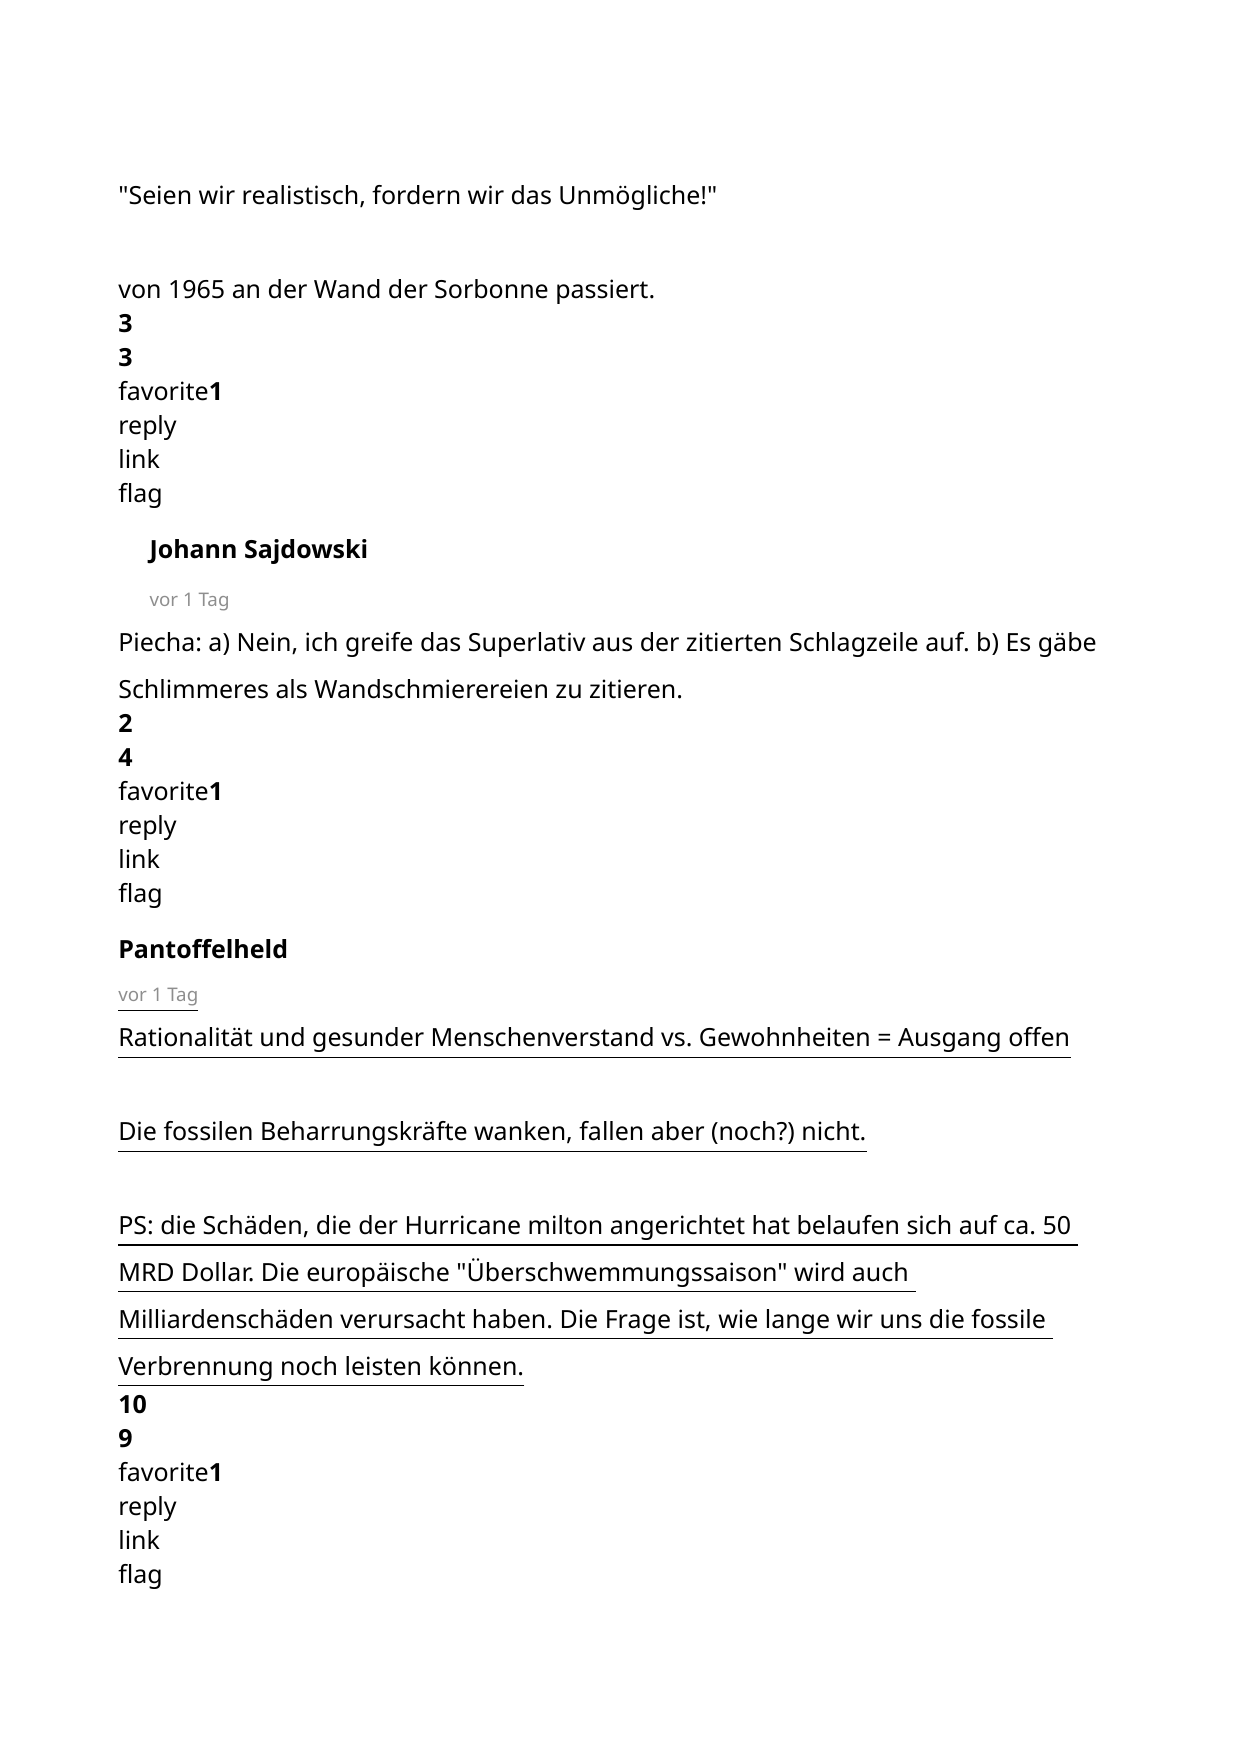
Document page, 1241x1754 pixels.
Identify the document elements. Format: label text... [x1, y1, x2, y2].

text favorite1 [118, 374, 1122, 408]
text 4 [118, 739, 1122, 773]
text flag [118, 876, 1122, 910]
text flag [118, 1557, 1122, 1591]
text reply [118, 408, 1122, 442]
text link [118, 842, 1122, 876]
text Rationalität und gesunder Menschenverstand vs. Gewohnheiten = Ausgang offen Die fossilen Beharrungskräfte wanken, fallen aber (noch?) nicht. PS: die Schäden, die der Hurricane milton angerichtet hat belaufen sich auf ca. 50 MRD Dollar. Die europäische "Überschwemmungssaison" wird auch Milliardenschäden verursacht haben. Die Frage ist, wie lange wir uns die fossile Verbrennung noch leisten können. [118, 1011, 1122, 1386]
text Piecha: a) Nein, ich greife das Superlativ aus der zitierten Schlagzeile auf. b) Es gäbe Schlimmeres als Wandschmierereien zu zitieren. [118, 612, 1122, 705]
text 3 [118, 306, 1122, 340]
text Pantoffelheld [118, 925, 1114, 966]
text vor 1 Tag [149, 582, 1122, 612]
text favorite1 [118, 773, 1122, 807]
text 2 [118, 705, 1122, 739]
text "Seien wir realistisch, fordern wir das Unmögliche!" von 1965 an der Wand der Sorbonne passiert. [118, 118, 1122, 306]
text Johann Sajdowski [149, 526, 1114, 566]
text favorite1 [118, 1454, 1122, 1488]
text 10 [118, 1386, 1122, 1420]
text 3 [118, 340, 1122, 374]
text reply [118, 807, 1122, 842]
text 9 [118, 1420, 1122, 1454]
text vor 1 Tag [118, 982, 1122, 1011]
text link [118, 442, 1122, 476]
text reply [118, 1488, 1122, 1522]
text flag [118, 476, 1122, 510]
text link [118, 1522, 1122, 1557]
